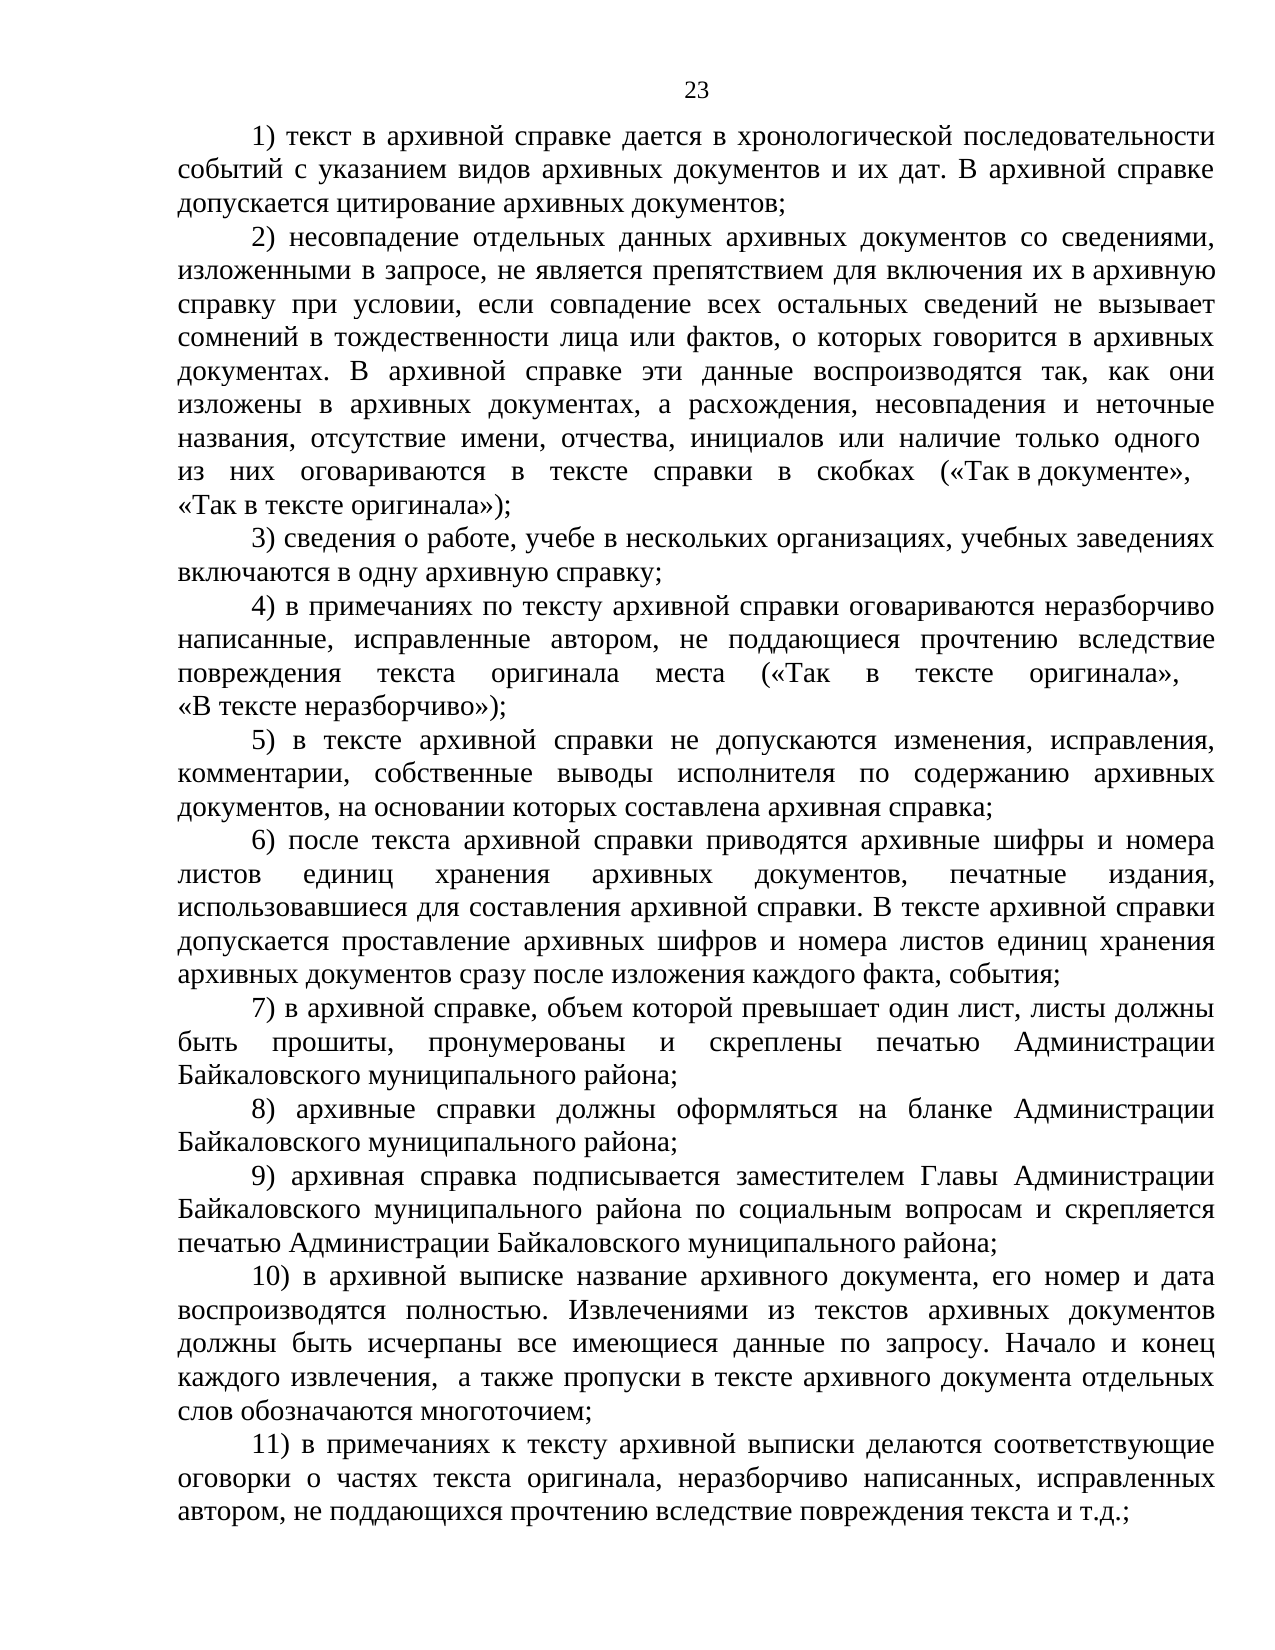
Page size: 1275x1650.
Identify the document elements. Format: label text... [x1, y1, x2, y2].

text 4) в примечаниях по тексту архивной справки оговариваются неразборчиво написанные, исправленные автором, не поддающиеся прочтению вследствие повреждения текста оригинала места («Так в тексте оригинала», «В тексте неразборчиво»); [177, 588, 1216, 722]
text 8) архивные справки должны оформляться на бланке Администрации Байкаловского муниципального района; [177, 1091, 1216, 1158]
text 6) после текста архивной справки приводятся архивные шифры и номера листов единиц хранения архивных документов, печатные издания, использовавшиеся для составления архивной справки. В тексте архивной справки допускается проставление архивных шифров и номера листов единиц хранения архивных документов сразу после изложения каждого факта, события; [177, 822, 1216, 990]
text 3) сведения о работе, учебе в нескольких организациях, учебных заведениях включаются в одну архивную справку; [177, 521, 1216, 588]
text 10) в архивной выписке название архивного документа, его номер и дата воспроизводятся полностью. Извлечениями из текстов архивных документов должны быть исчерпаны все имеющиеся данные по запросу. Начало и конец каждого извлечения, а также пропуски в тексте архивного документа отдельных слов обозначаются многоточием; [177, 1258, 1216, 1426]
text 7) в архивной справке, объем которой превышает один лист, листы должны быть прошиты, пронумерованы и скреплены печатью Администрации Байкаловского муниципального района; [177, 990, 1216, 1091]
text 11) в примечаниях к тексту архивной выписки делаются соответствующие оговорки о частях текста оригинала, неразборчиво написанных, исправленных автором, не поддающихся прочтению вследствие повреждения текста и т.д.; [177, 1426, 1216, 1527]
text 2) несовпадение отдельных данных архивных документов со сведениями, изложенными в запросе, не является препятствием для включения их в архивную справку при условии, если совпадение всех остальных сведений не вызывает сомнений в тождественности лица или фактов, о которых говорится в архивных документах. В архивной справке эти данные воспроизводятся так, как они изложены в архивных документах, а расхождения, несовпадения и неточные названия, отсутствие имени, отчества, инициалов или наличие только одного из них оговариваются в тексте справки в скобках («Так в документе», «Так в тексте оригинала»); [177, 219, 1216, 521]
text 1) текст в архивной справке дается в хронологической последовательности событий с указанием видов архивных документов и их дат. В архивной справке допускается цитирование архивных документов; [177, 118, 1216, 219]
text 9) архивная справка подписывается заместителем Главы Администрации Байкаловского муниципального района по социальным вопросам и скрепляется печатью Администрации Байкаловского муниципального района; [177, 1158, 1216, 1258]
text 5) в тексте архивной справки не допускаются изменения, исправления, комментарии, собственные выводы исполнителя по содержанию архивных документов, на основании которых составлена архивная справка; [177, 722, 1216, 822]
